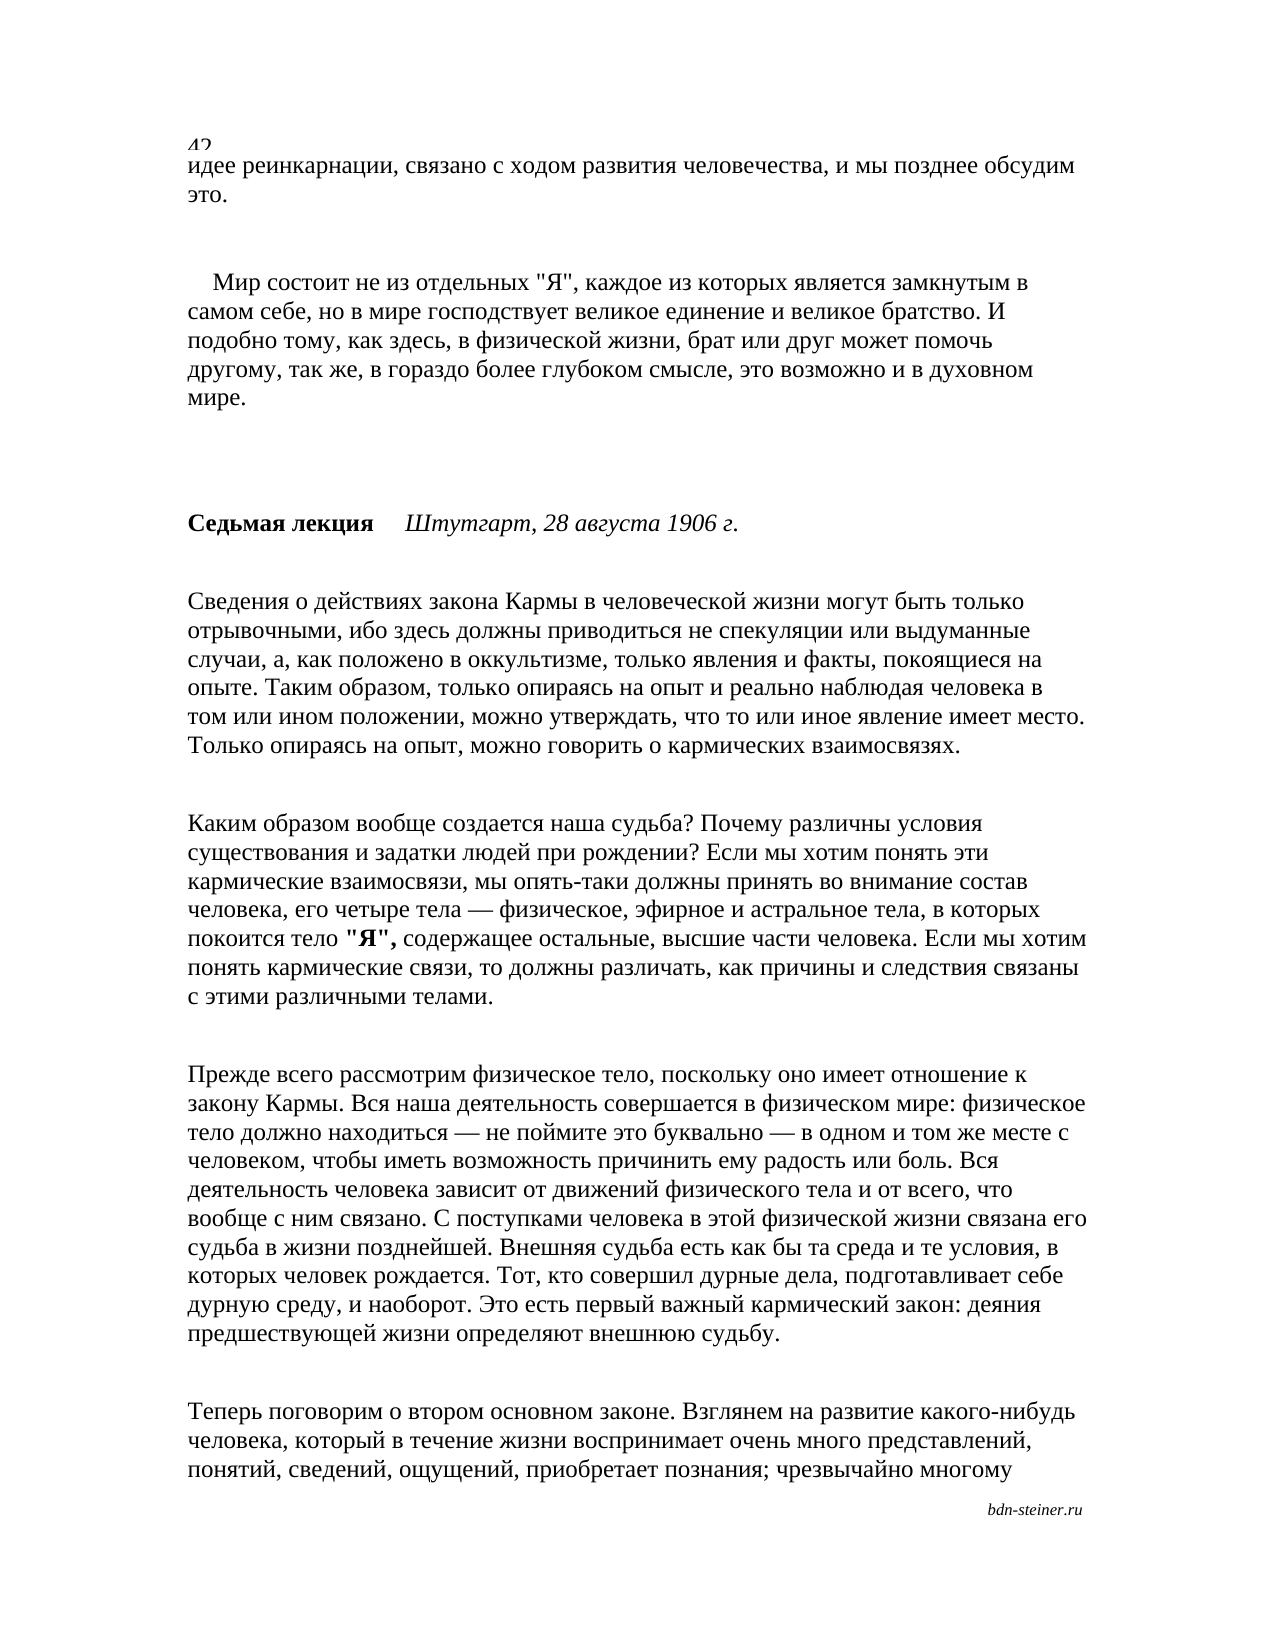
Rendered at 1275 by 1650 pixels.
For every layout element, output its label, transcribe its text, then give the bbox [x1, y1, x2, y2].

text Седьмая лекция Штутгарт, 28 августа 1906 г. [187, 508, 1087, 537]
text Сведения о действиях закона Кармы в человеческой жизни могут быть только отрывочными, ибо здесь должны приводиться не спекуляции или выдуманные случаи, а, как положено в оккультизме, только явления и факты, покоящиеся на опыте. Таким образом, только опираясь на опыт и реально наблюдая человека в том или ином положении, можно утверждать, что то или иное явление имеет место. Только опираясь на опыт, можно говорить о кармических взаимосвязях. [187, 586, 1087, 759]
text идее реинкарнации, связано с ходом развития человечества, и мы позднее обсудим это. [187, 150, 1087, 207]
text Каким образом вообще создается наша судьба? Почему различны условия существования и задатки людей при рождении? Если мы хотим понять эти кармические взаимосвязи, мы опять-таки должны принять во внимание состав человека, его четыре тела — физическое, эфирное и астральное тела, в которых покоится тело "Я", содержащее остальные, высшие части человека. Если мы хотим понять кармические связи, то должны различать, как причины и следствия связаны с этими различными телами. [187, 808, 1087, 1009]
text Мир состоит не из отдельных "Я", каждое из которых является замкнутым в самом себе, но в мире господствует великое единение и великое братство. И подобно тому, как здесь, в физической жизни, брат или друг может помочь другому, так же, в гораздо более глубоком смысле, это возможно и в духовном мире. [187, 267, 1087, 411]
text Теперь поговорим о втором основном законе. Взглянем на развитие какого-нибудь человека, который в течение жизни воспринимает очень много представлений, понятий, сведений, ощущений, приобретает познания; чрезвычайно многому [187, 1396, 1087, 1482]
text Прежде всего рассмотрим физическое тело, поскольку оно имеет отношение к закону Кармы. Вся наша деятельность совершается в физическом мире: физическое тело должно находиться — не поймите это буквально — в одном и том же месте с человеком, чтобы иметь возможность причинить ему радость или боль. Вся деятельность человека зависит от движений физического тела и от всего, что вообще с ним связано. С поступками человека в этой физической жизни связана его судьба в жизни позднейшей. Внешняя судьба есть как бы та среда и те условия, в которых человек рождается. Тот, кто совершил дурные дела, подготавливает себе дурную среду, и наоборот. Это есть первый важный кармический закон: деяния предшествующей жизни определяют внешнюю судьбу. [187, 1059, 1087, 1347]
